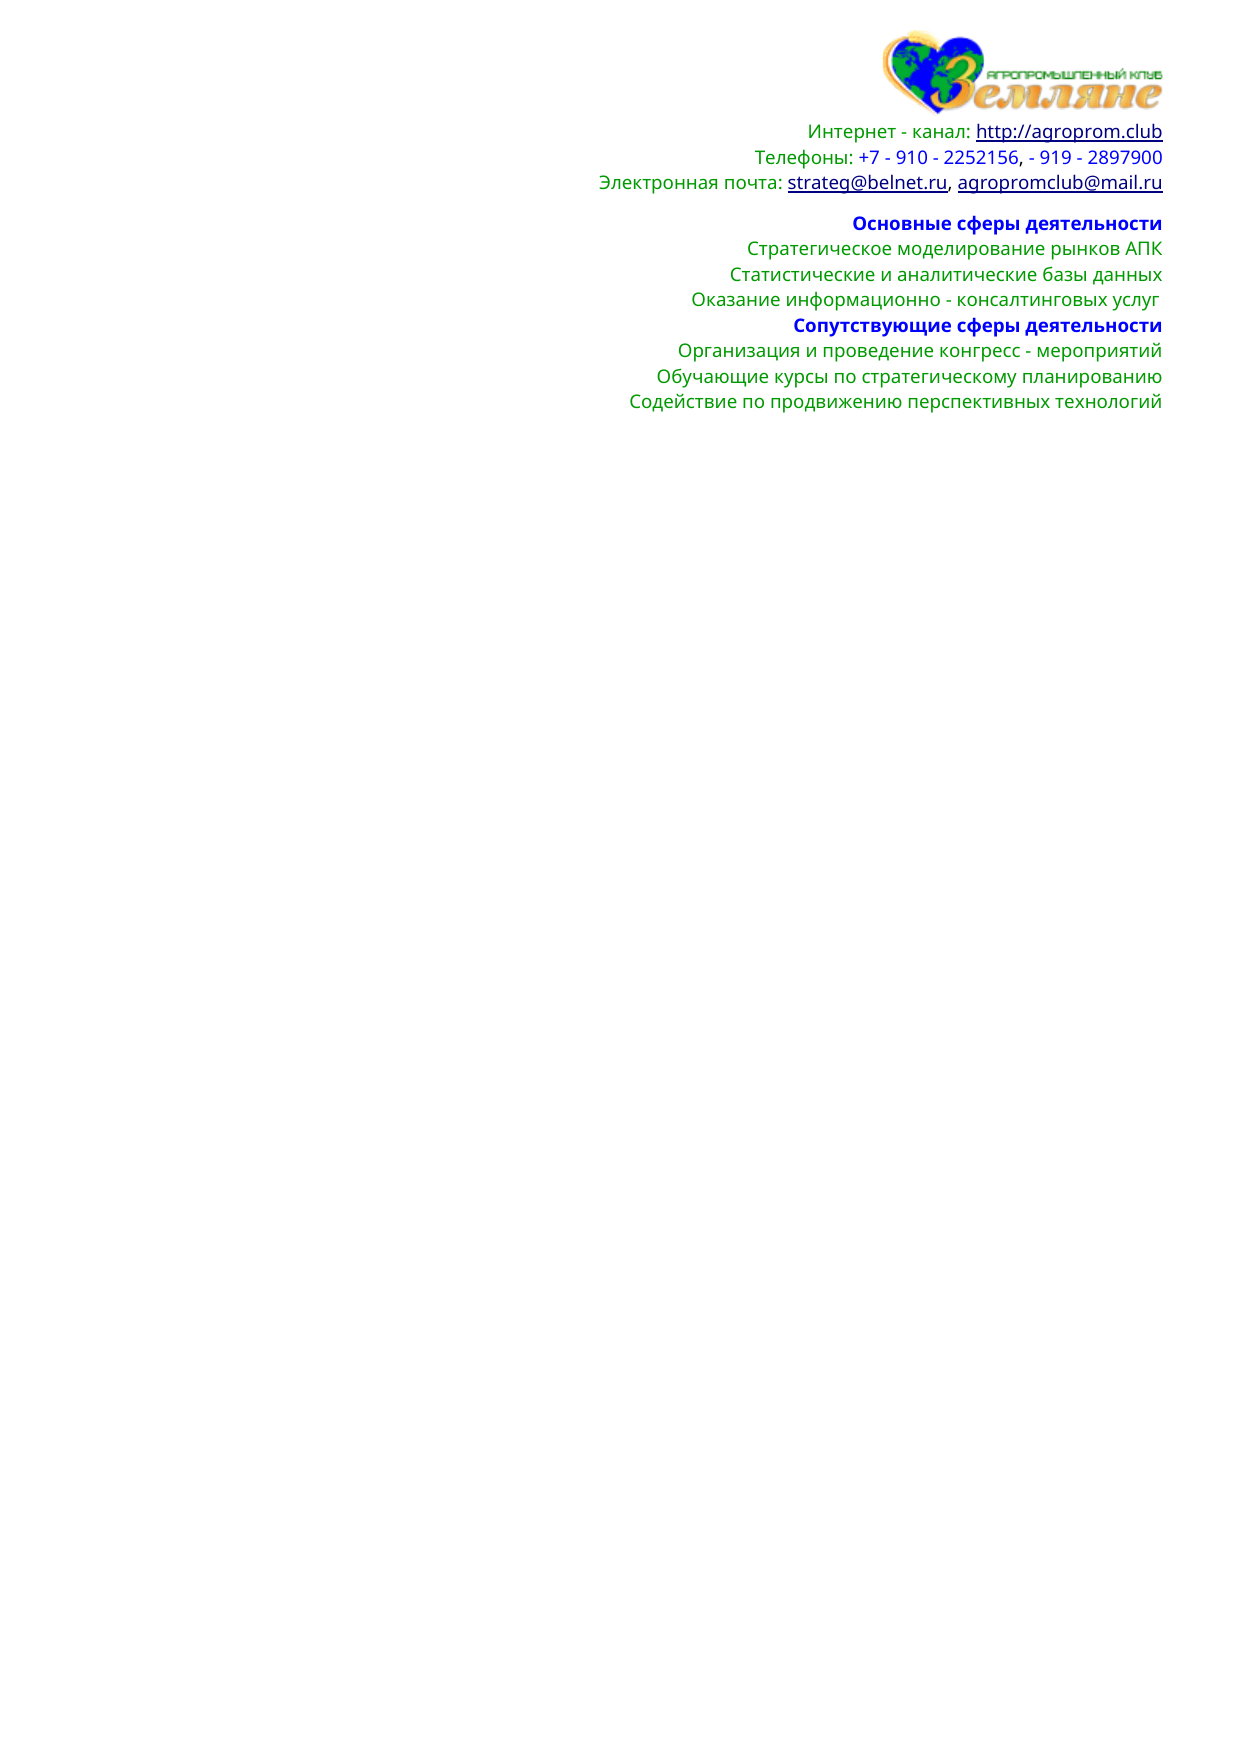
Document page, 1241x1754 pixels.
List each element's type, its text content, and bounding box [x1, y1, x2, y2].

text Основные сферы деятельности [131, 210, 1162, 235]
text Статистические и аналитические базы данных [131, 261, 1162, 286]
text Электронная почта: strateg@belnet.ru, agropromclub@mail.ru [131, 170, 1162, 195]
text Оказание информационно - консалтинговых услуг [131, 286, 1162, 312]
text Организация и проведение конгресс - мероприятий [131, 337, 1162, 363]
text Стратегическое моделирование рынков АПК [131, 235, 1162, 261]
text Телефоны: +7 - 910 - 2252156, - 919 - 2897900 [131, 144, 1162, 170]
text Интернет - канал: http://agroprom.club [131, 119, 1162, 144]
text Содействие по продвижению перспективных технологий [131, 388, 1162, 414]
text Сопутствующие сферы деятельности [131, 312, 1162, 337]
text Обучающие курсы по стратегическому планированию [131, 363, 1162, 388]
